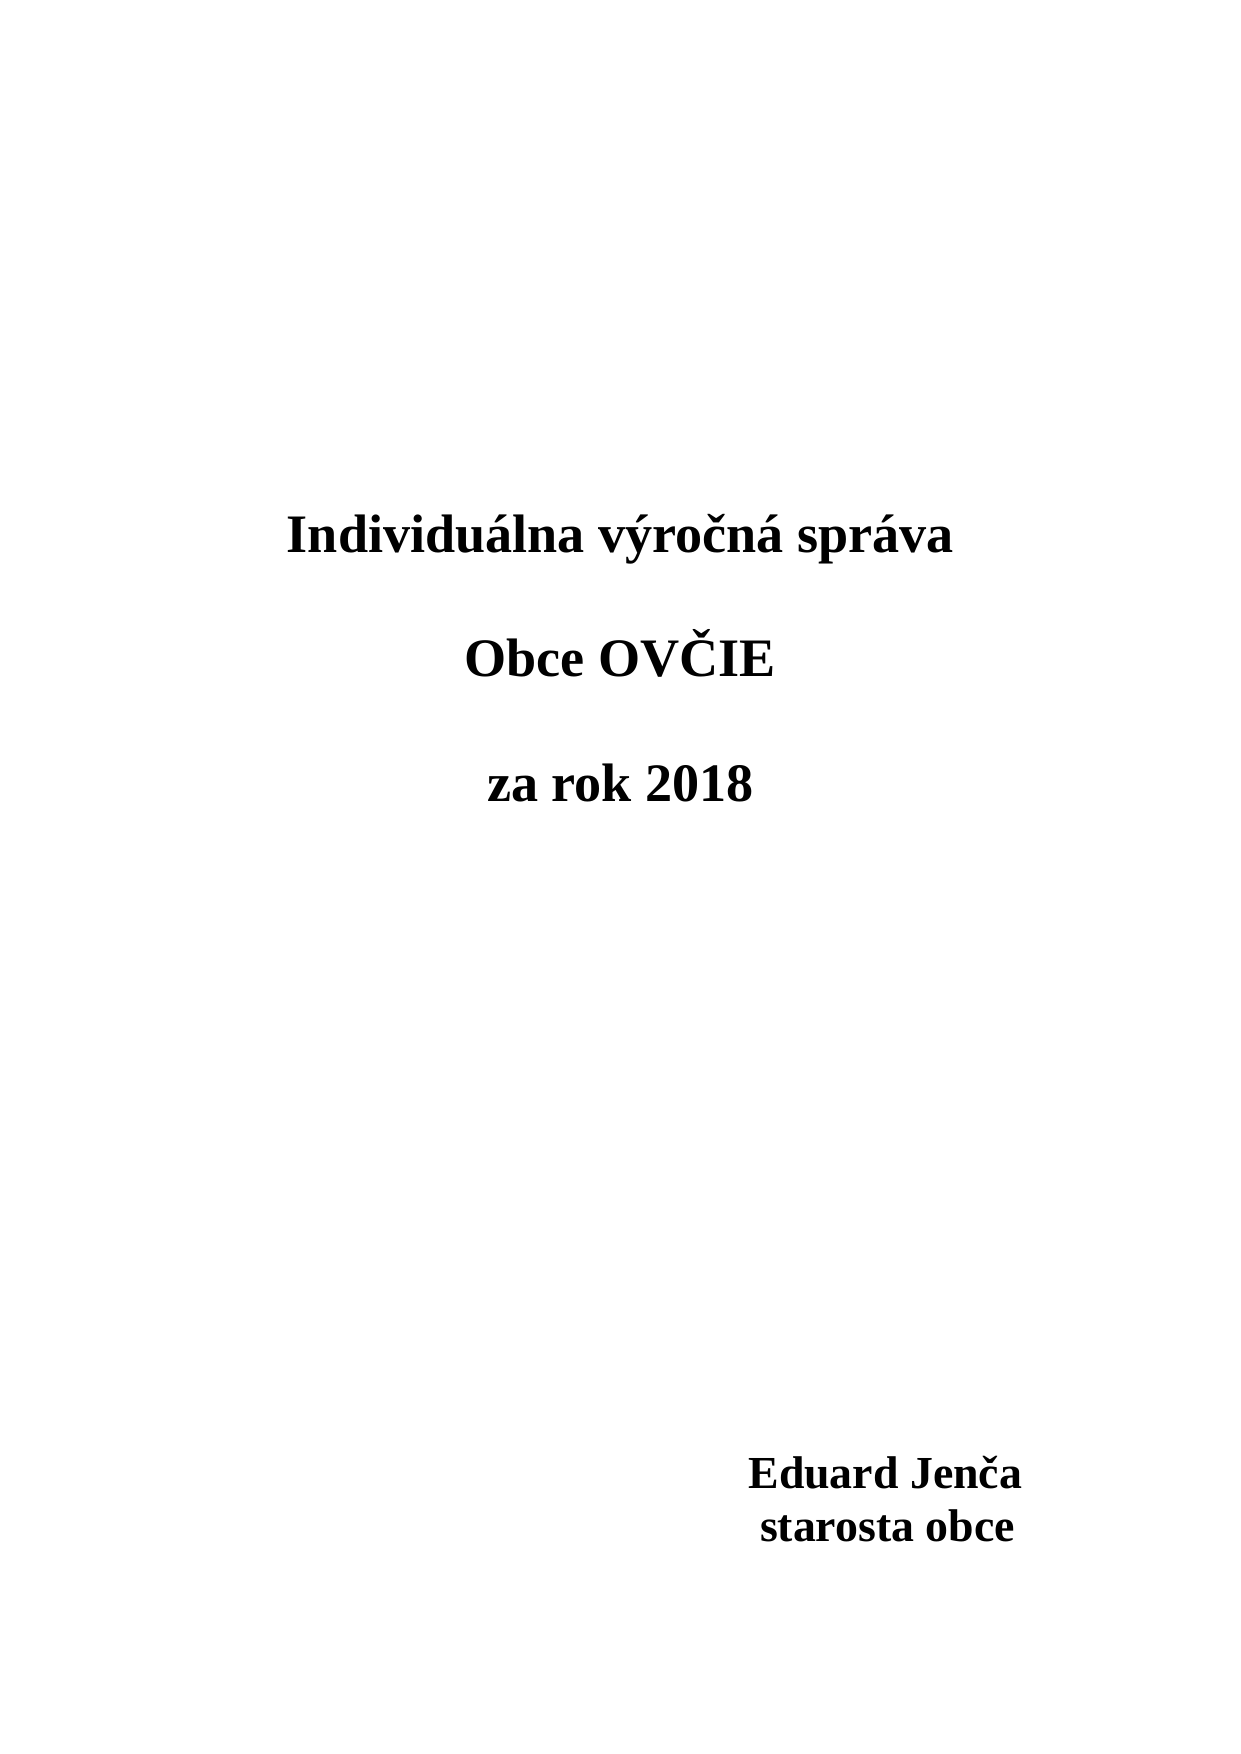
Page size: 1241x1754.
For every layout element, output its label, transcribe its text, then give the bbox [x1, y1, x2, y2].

text za rok 2018 [118, 751, 1122, 813]
text starosta obce [118, 1498, 1122, 1551]
text Eduard Jenča [118, 1445, 1122, 1498]
text Individuálna výročná správa [118, 501, 1122, 564]
text Obce OVČIE [118, 626, 1122, 688]
